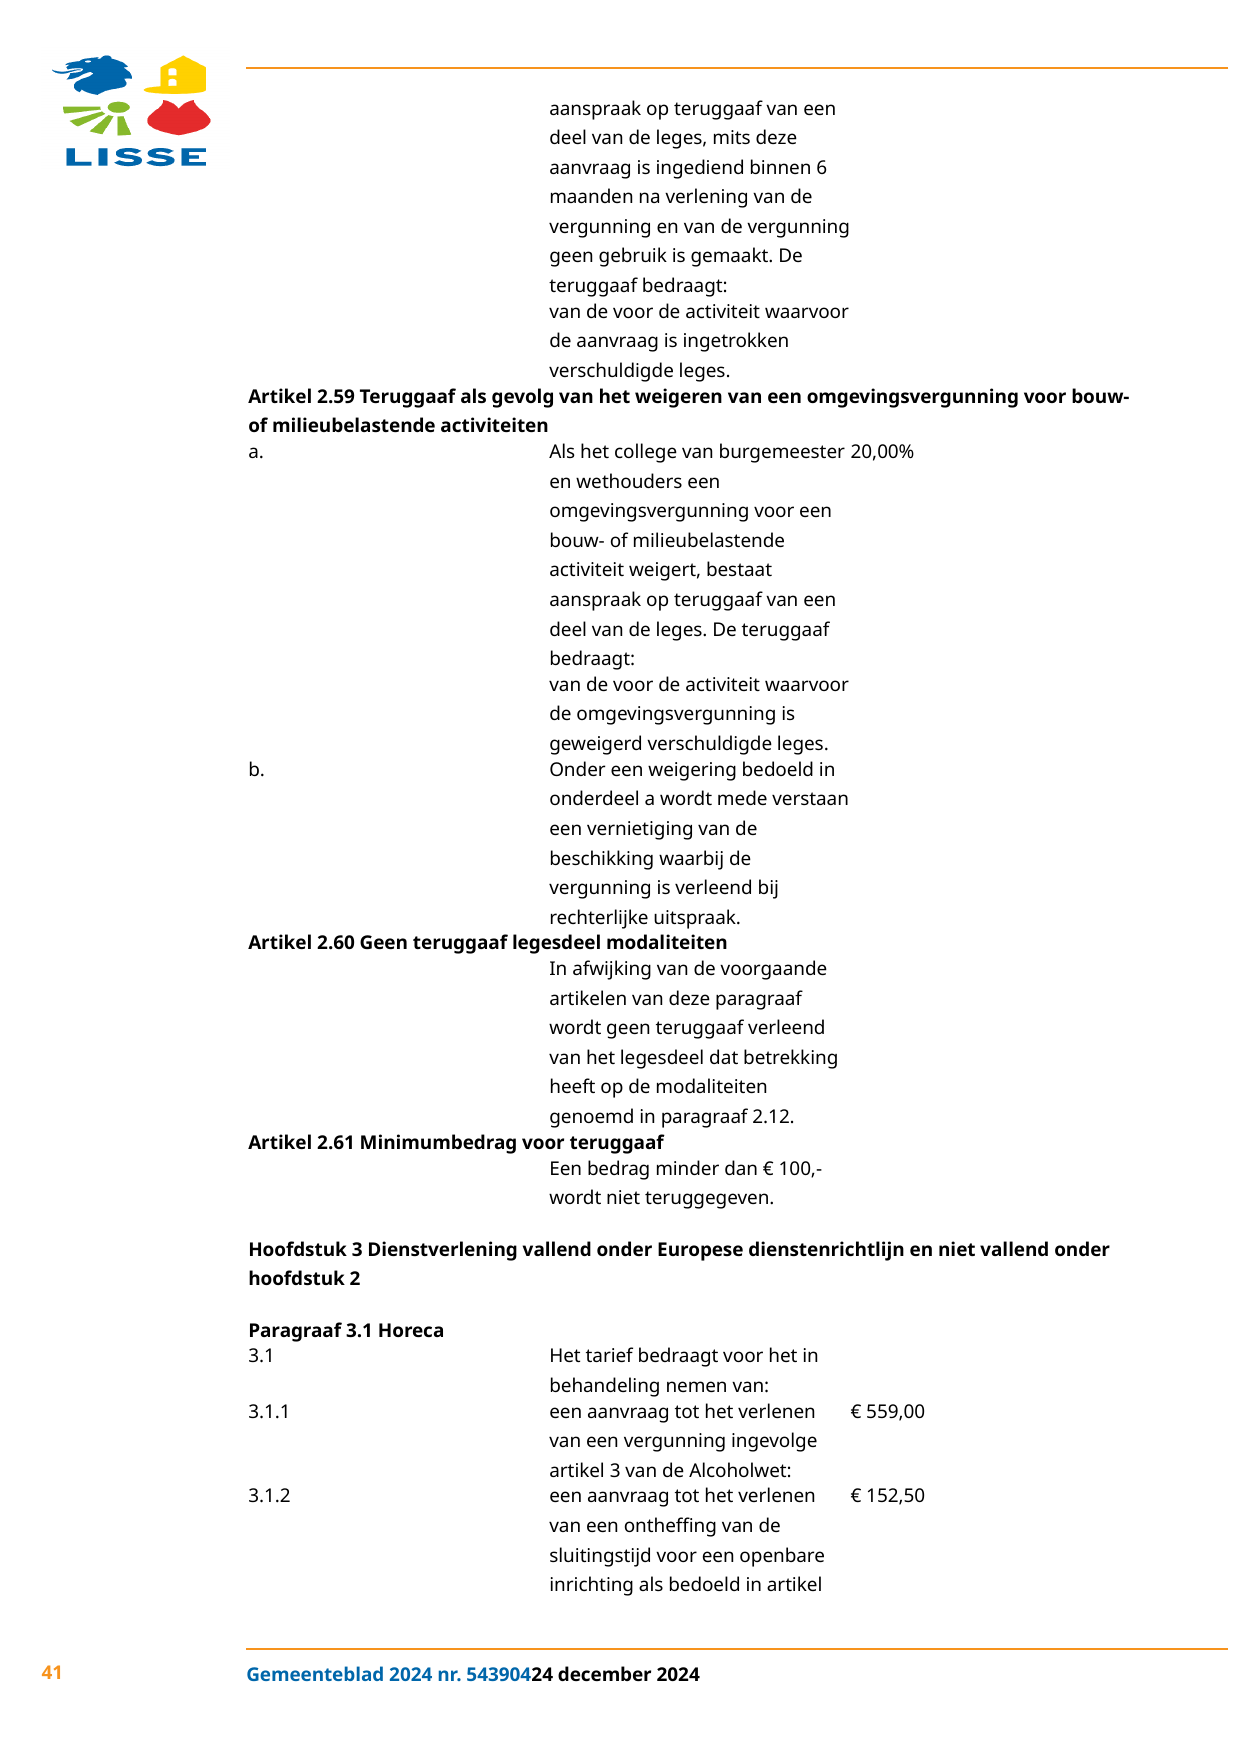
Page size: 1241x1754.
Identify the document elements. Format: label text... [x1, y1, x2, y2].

table_cell [850, 1291, 1152, 1317]
table_cell [850, 955, 1152, 1129]
table_cell [549, 1210, 850, 1236]
table_cell Als het college van burgemeester en wethouders een omgevingsvergunning voor een bouw- of milieubelastende activiteit weigert, bestaat aanspraak op teruggaaf van een deel van de leges. De teruggaaf bedraagt: [549, 438, 850, 671]
picture [41, 47, 231, 172]
table_cell een aanvraag tot het verlenen van een ontheffing van de sluitingstijd voor een openbare inrichting als bedoeld in artikel [549, 1483, 850, 1597]
table_cell een aanvraag tot het verlenen van een vergunning ingevolge artikel 3 van de Alcoholwet: [549, 1398, 850, 1483]
table_cell [850, 95, 1152, 298]
table_cell [248, 95, 549, 298]
table_cell [850, 1317, 1152, 1342]
table_cell Artikel 2.60 Geen teruggaaf legesdeel modaliteiten [248, 930, 1152, 955]
table_cell [248, 671, 549, 756]
table_cell [549, 1291, 850, 1317]
table_cell aanspraak op teruggaaf van een deel van de leges, mits deze aanvraag is ingediend binnen 6 maanden na verlening van de vergunning en van de vergunning geen gebruik is gemaakt. De teruggaaf bedraagt: [549, 95, 850, 298]
table_cell [850, 1210, 1152, 1236]
table_cell [850, 298, 1152, 383]
table_cell 3.1 [248, 1343, 549, 1398]
table_cell 3.1.2 [248, 1483, 549, 1597]
table_cell a. [248, 438, 549, 671]
table_cell € 559,00 [850, 1398, 1152, 1483]
table_cell [248, 1291, 549, 1317]
table_cell [850, 1343, 1152, 1398]
table_cell Een bedrag minder dan € 100,- wordt niet teruggegeven. [549, 1155, 850, 1210]
table_cell [850, 671, 1152, 756]
table_cell 3.1.1 [248, 1398, 549, 1483]
table_cell [248, 1155, 549, 1210]
table_cell Onder een weigering bedoeld in onderdeel a wordt mede verstaan een vernietiging van de beschikking waarbij de vergunning is verleend bij rechterlijke uitspraak. [549, 756, 850, 929]
table_cell [248, 298, 549, 383]
table_cell [850, 756, 1152, 929]
table_cell 20,00% [850, 438, 1152, 671]
table_cell € 152,50 [850, 1483, 1152, 1597]
table_cell Artikel 2.59 Teruggaaf als gevolg van het weigeren van een omgevingsvergunning voor bouw- of milieubelastende activiteiten [248, 383, 1152, 438]
table_cell van de voor de activiteit waarvoor de omgevingsvergunning is geweigerd verschuldigde leges. [549, 671, 850, 756]
table_cell van de voor de activiteit waarvoor de aanvraag is ingetrokken verschuldigde leges. [549, 298, 850, 383]
table_cell Paragraaf 3.1 Horeca [248, 1317, 850, 1342]
table_cell In afwijking van de voorgaande artikelen van deze paragraaf wordt geen teruggaaf verleend van het legesdeel dat betrekking heeft op de modaliteiten genoemd in paragraaf 2.12. [549, 955, 850, 1129]
table_cell Hoofdstuk 3 Dienstverlening vallend onder Europese dienstenrichtlijn en niet vallend onder hoofdstuk 2 [248, 1236, 1152, 1291]
table_cell [248, 1210, 549, 1236]
table_cell b. [248, 756, 549, 929]
table_cell [248, 955, 549, 1129]
table_cell Het tarief bedraagt voor het in behandeling nemen van: [549, 1343, 850, 1398]
table_cell [850, 1155, 1152, 1210]
table_cell Artikel 2.61 Minimumbedrag voor teruggaaf [248, 1129, 1152, 1155]
